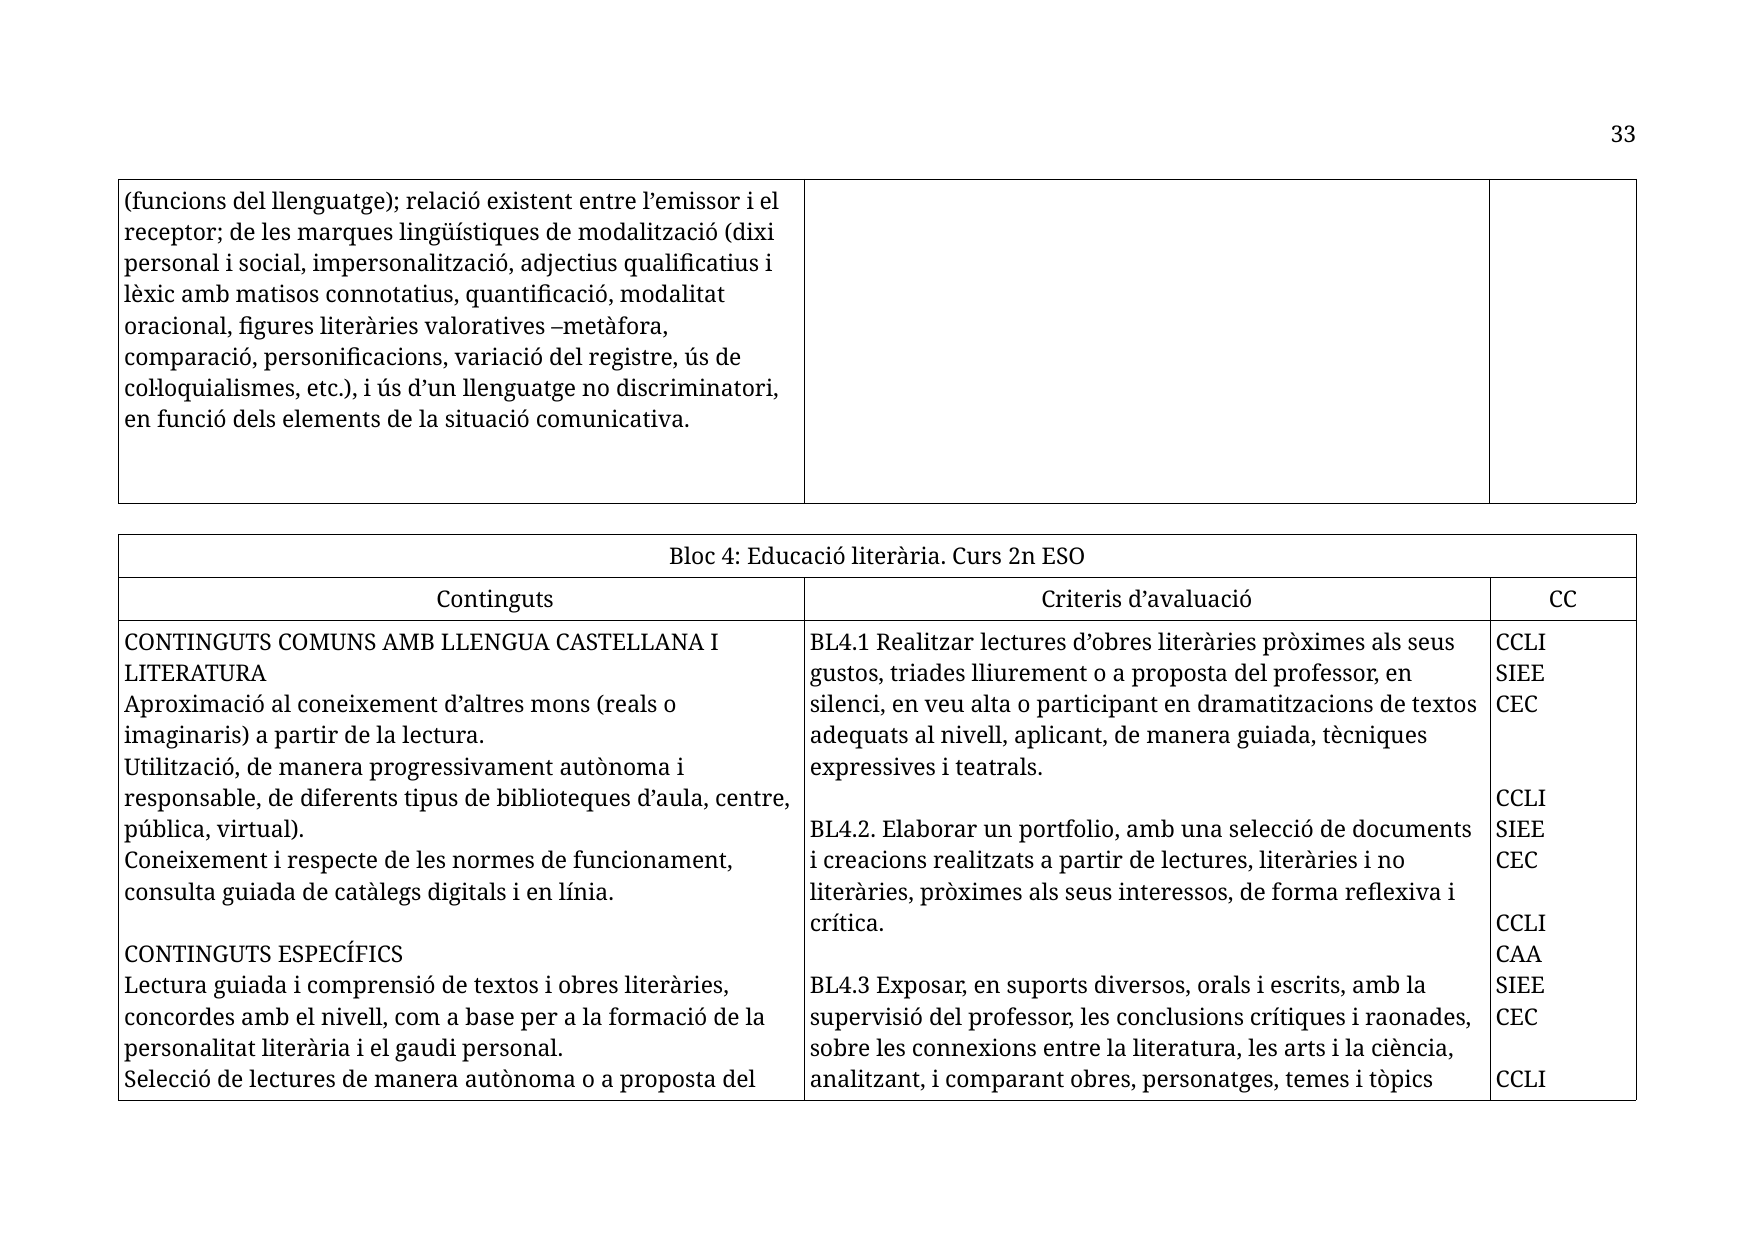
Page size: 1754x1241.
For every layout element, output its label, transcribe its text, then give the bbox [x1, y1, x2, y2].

table_cell Criteris d’avaluació [805, 578, 1490, 620]
table_cell CCLI SIEE CEC CCLI SIEE CEC CCLI CAA SIEE CEC CCLI [1491, 621, 1636, 1100]
table_header Bloc 4: Educació literària. Curs 2n ESO [119, 535, 1636, 577]
table_cell (funcions del llenguatge); relació existent entre l’emissor i el receptor; de les marques lingüístiques de modalització (dixi personal i social, impersonalització, adjectius qualificatius i lèxic amb matisos connotatius, quantificació, modalitat oracional, figures literàries valoratives –metàfora, comparació, personificacions, variació del registre, ús de col·loquialismes, etc.), i ús d’un llenguatge no discriminatori, en funció dels elements de la situació comunicativa. [119, 180, 804, 503]
table_cell Continguts [119, 578, 804, 620]
table_cell CONTINGUTS COMUNS AMB LLENGUA CASTELLANA I LITERATURA Aproximació al coneixement d’altres mons (reals o imaginaris) a partir de la lectura. Utilització, de manera progressivament autònoma i responsable, de diferents tipus de biblioteques d’aula, centre, pública, virtual). Coneixement i respecte de les normes de funcionament, consulta guiada de catàlegs digitals i en línia. CONTINGUTS ESPECÍFICS Lectura guiada i comprensió de textos i obres literàries, concordes amb el nivell, com a base per a la formació de la personalitat literària i el gaudi personal. Selecció de lectures de manera autònoma o a proposta del [119, 621, 804, 1100]
table_cell BL4.1 Realitzar lectures d’obres literàries pròximes als seus gustos, triades lliurement o a proposta del professor, en silenci, en veu alta o participant en dramatitzacions de textos adequats al nivell, aplicant, de manera guiada, tècniques expressives i teatrals. BL4.2. Elaborar un portfolio, amb una selecció de documents i creacions realitzats a partir de lectures, literàries i no literàries, pròximes als seus interessos, de forma reflexiva i crítica. BL4.3 Exposar, en suports diversos, orals i escrits, amb la supervisió del professor, les conclusions crítiques i raonades, sobre les connexions entre la literatura, les arts i la ciència, analitzant, i comparant obres, personatges, temes i tòpics [805, 621, 1490, 1100]
table_cell [1490, 180, 1636, 503]
table_cell CC [1491, 578, 1636, 620]
table_cell [805, 180, 1489, 503]
